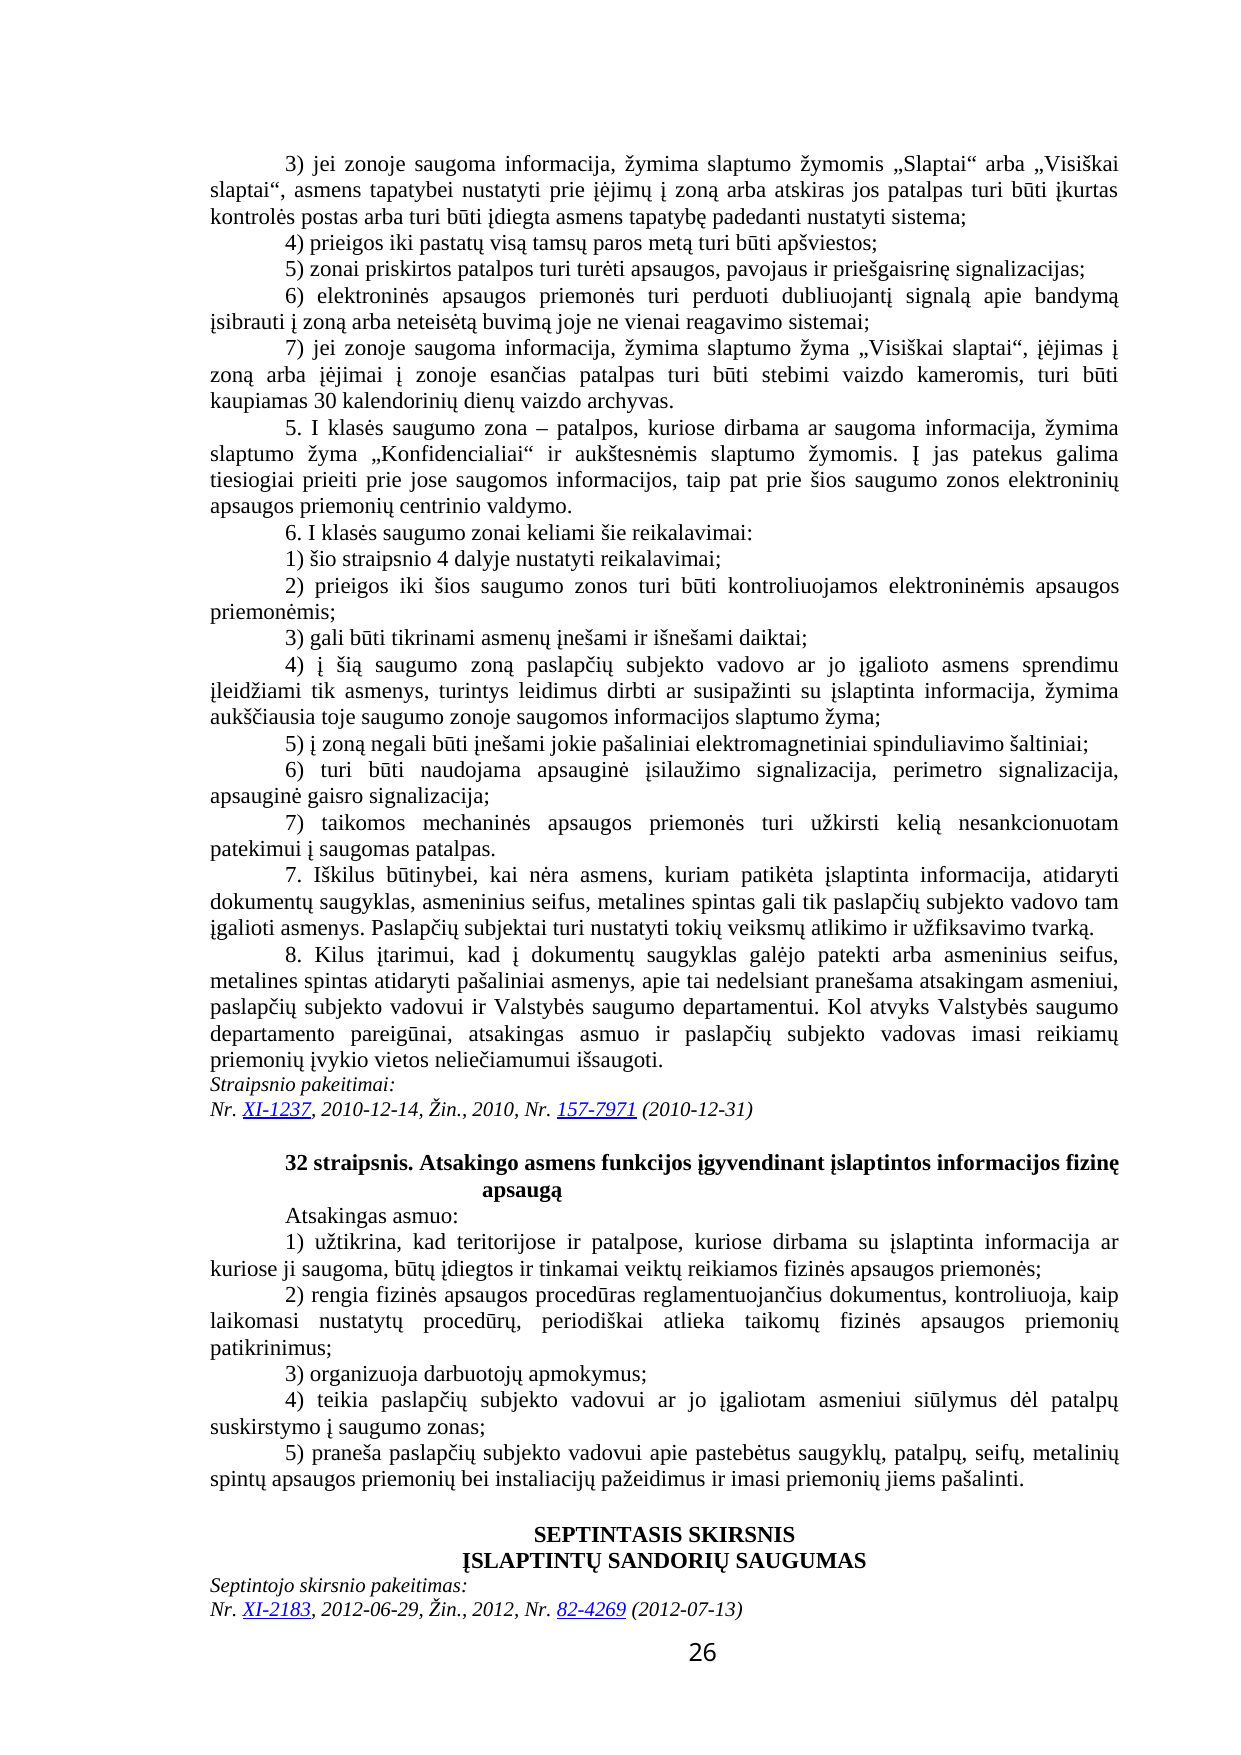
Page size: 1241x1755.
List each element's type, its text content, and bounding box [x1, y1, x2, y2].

text 2) prieigos iki šios saugumo zonos turi būti kontroliuojamos elektroninėmis apsaugos priemonėmis; [210, 572, 1120, 624]
text 1) užtikrina, kad teritorijose ir patalpose, kuriose dirbama su įslaptinta informacija ar kuriose ji saugoma, būtų įdiegtos ir tinkamai veiktų reikiamos fizinės apsaugos priemonės; [210, 1228, 1120, 1281]
text 8. Kilus įtarimui, kad į dokumentų saugyklas galėjo patekti arba asmeninius seifus, metalines spintas atidaryti pašaliniai asmenys, apie tai nedelsiant pranešama atsakingam asmeniui, paslapčių subjekto vadovui ir Valstybės saugumo departamentui. Kol atvyks Valstybės saugumo departamento pareigūnai, atsakingas asmuo ir paslapčių subjekto vadovas imasi reikiamų priemonių įvykio vietos neliečiamumui išsaugoti. [210, 941, 1120, 1072]
text ĮSLAPTINTŲ SANDORIŲ SAUGUMAS [210, 1547, 1118, 1573]
text Atsakingas asmuo: [210, 1202, 1120, 1228]
text 2) rengia fizinės apsaugos procedūras reglamentuojančius dokumentus, kontroliuoja, kaip laikomasi nustatytų procedūrų, periodiškai atlieka taikomų fizinės apsaugos priemonių patikrinimus; [210, 1281, 1120, 1360]
text 6. I klasės saugumo zonai keliami šie reikalavimai: [210, 519, 1120, 545]
text 4) į šią saugumo zoną paslapčių subjekto vadovo ar jo įgalioto asmens sprendimu įleidžiami tik asmenys, turintys leidimus dirbti ar susipažinti su įslaptinta informacija, žymima aukščiausia toje saugumo zonoje saugomos informacijos slaptumo žyma; [210, 651, 1120, 730]
text 7) jei zonoje saugoma informacija, žymima slaptumo žyma „Visiškai slaptai“, įėjimas į zoną arba įėjimai į zonoje esančias patalpas turi būti stebimi vaizdo kameromis, turi būti kaupiamas 30 kalendorinių dienų vaizdo archyvas. [210, 334, 1120, 413]
text Nr. XI-2183, 2012-06-29, Žin., 2012, Nr. 82-4269 (2012-07-13) [210, 1597, 1120, 1621]
text 7. Iškilus būtinybei, kai nėra asmens, kuriam patikėta įslaptinta informacija, atidaryti dokumentų saugyklas, asmeninius seifus, metalines spintas gali tik paslapčių subjekto vadovo tam įgalioti asmenys. Paslapčių subjektai turi nustatyti tokių veiksmų atlikimo ir užfiksavimo tvarką. [210, 862, 1120, 941]
text 6) elektroninės apsaugos priemonės turi perduoti dubliuojantį signalą apie bandymą įsibrauti į zoną arba neteisėtą buvimą joje ne vienai reagavimo sistemai; [210, 282, 1120, 334]
text 3) organizuoja darbuotojų apmokymus; [210, 1360, 1120, 1386]
text Septintojo skirsnio pakeitimas: [210, 1573, 1118, 1597]
text Nr. XI-1237, 2010-12-14, Žin., 2010, Nr. 157-7971 (2010-12-31) [210, 1096, 1120, 1121]
text 6) turi būti naudojama apsauginė įsilaužimo signalizacija, perimetro signalizacija, apsauginė gaisro signalizacija; [210, 756, 1120, 809]
text 3) gali būti tikrinami asmenų įnešami ir išnešami daiktai; [210, 624, 1120, 651]
text 3) jei zonoje saugoma informacija, žymima slaptumo žymomis „Slaptai“ arba „Visiškai slaptai“, asmens tapatybei nustatyti prie įėjimų į zoną arba atskiras jos patalpas turi būti įkurtas kontrolės postas arba turi būti įdiegta asmens tapatybę padedanti nustatyti sistema; [210, 150, 1120, 229]
text 5. I klasės saugumo zona – patalpos, kuriose dirbama ar saugoma informacija, žymima slaptumo žyma „Konfidencialiai“ ir aukštesnėmis slaptumo žymomis. Į jas patekus galima tiesiogiai prieiti prie jose saugomos informacijos, taip pat prie šios saugumo zonos elektroninių apsaugos priemonių centrinio valdymo. [210, 413, 1120, 519]
text 1) šio straipsnio 4 dalyje nustatyti reikalavimai; [210, 545, 1120, 572]
text 7) taikomos mechaninės apsaugos priemonės turi užkirsti kelią nesankcionuotam patekimui į saugomas patalpas. [210, 809, 1120, 862]
text Straipsnio pakeitimai: [210, 1072, 1120, 1096]
text 32 straipsnis. Atsakingo asmens funkcijos įgyvendinant įslaptintos informacijos fizinę apsaugą [285, 1149, 1120, 1202]
text 5) į zoną negali būti įnešami jokie pašaliniai elektromagnetiniai spinduliavimo šaltiniai; [210, 730, 1120, 756]
text 4) prieigos iki pastatų visą tamsų paros metą turi būti apšviestos; [210, 229, 1120, 255]
text 5) praneša paslapčių subjekto vadovui apie pastebėtus saugyklų, patalpų, seifų, metalinių spintų apsaugos priemonių bei instaliacijų pažeidimus ir imasi priemonių jiems pašalinti. [210, 1439, 1120, 1492]
text 5) zonai priskirtos patalpos turi turėti apsaugos, pavojaus ir priešgaisrinę signalizacijas; [210, 255, 1120, 282]
text 4) teikia paslapčių subjekto vadovui ar jo įgaliotam asmeniui siūlymus dėl patalpų suskirstymo į saugumo zonas; [210, 1386, 1120, 1439]
subtitle SEPTINTASIS SKIRSNIS [210, 1521, 1118, 1547]
